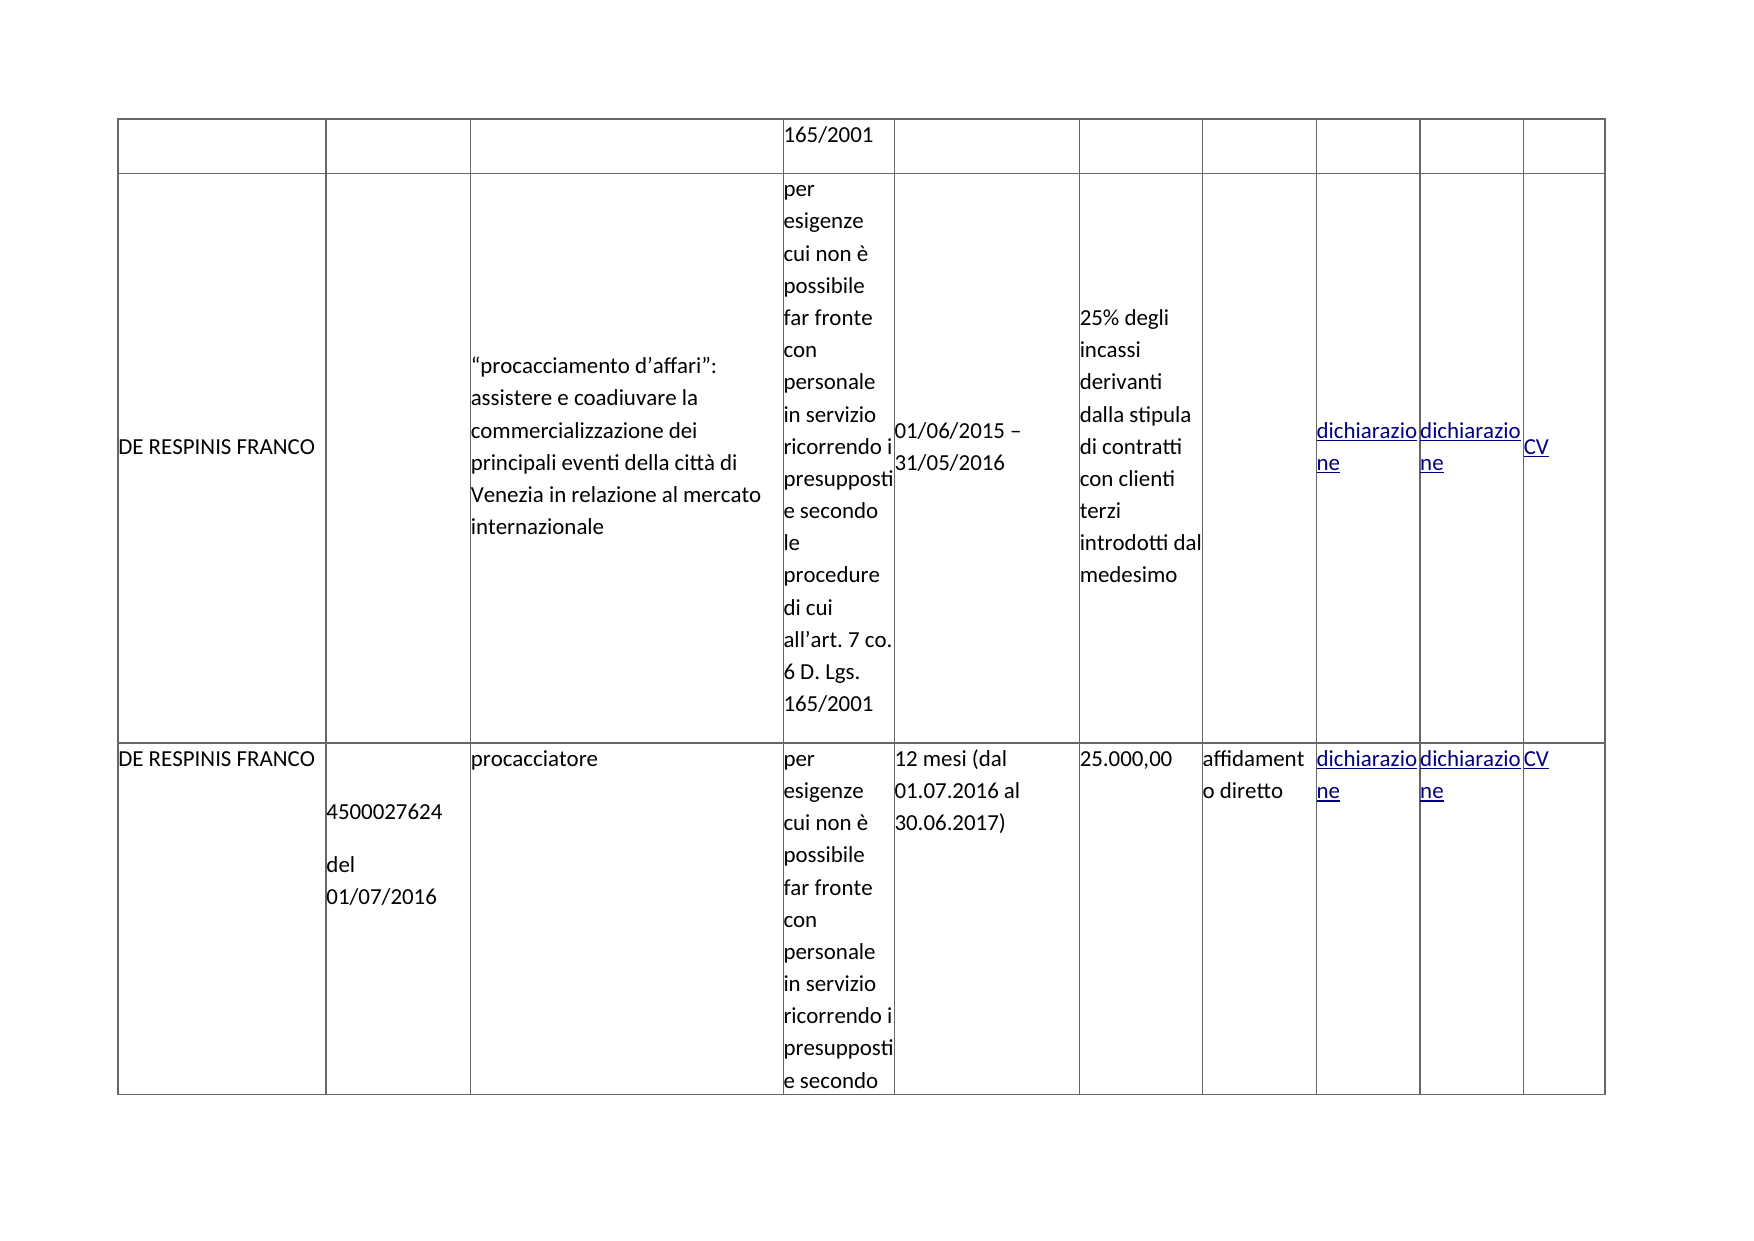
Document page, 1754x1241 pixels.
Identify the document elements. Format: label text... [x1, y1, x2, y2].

table_cell [471, 120, 783, 173]
table_cell procacciatore [471, 744, 783, 1094]
table_cell [1317, 120, 1419, 173]
table_cell 165/2001 [784, 120, 894, 173]
table_cell per esigenze cui non è possibile far fronte con personale in servizio ricorrendo i presupposti e secondo [784, 744, 894, 1094]
table_cell [1421, 120, 1523, 173]
table_cell 4500027624 del 01/07/2016 [327, 744, 470, 1094]
table_cell DE RESPINIS FRANCO [119, 744, 325, 1094]
table_cell [1203, 120, 1316, 173]
table_cell per esigenze cui non è possibile far fronte con personale in servizio ricorrendo i presupposti e secondo le procedure di cui all’art. 7 co. 6 D. Lgs. 165/2001 [784, 174, 894, 742]
table_cell [1080, 120, 1202, 173]
table_cell [327, 174, 470, 742]
table_cell 01/06/2015 – 31/05/2016 [895, 174, 1079, 742]
table_cell CV [1524, 744, 1604, 1094]
table_cell [1203, 174, 1316, 742]
table_cell 25.000,00 [1080, 744, 1202, 1094]
table_cell CV [1524, 174, 1604, 742]
table_cell dichiarazione [1421, 174, 1523, 742]
table_cell [1524, 120, 1604, 173]
table_cell dichiarazione [1317, 744, 1419, 1094]
table_cell DE RESPINIS FRANCO [119, 174, 325, 742]
table_cell dichiarazione [1317, 174, 1419, 742]
table_cell [895, 120, 1079, 173]
table_cell [327, 120, 470, 173]
table_cell dichiarazione [1421, 744, 1523, 1094]
table_cell 12 mesi (dal 01.07.2016 al 30.06.2017) [895, 744, 1079, 1094]
table_cell [119, 120, 325, 173]
table_cell affidamento diretto [1203, 744, 1316, 1094]
table_cell 25% degli incassi derivanti dalla stipula di contratti con clienti terzi introdotti dal medesimo [1080, 174, 1202, 742]
table_cell “procacciamento d’affari”: assistere e coadiuvare la commercializzazione dei principali eventi della città di Venezia in relazione al mercato internazionale [471, 174, 783, 742]
